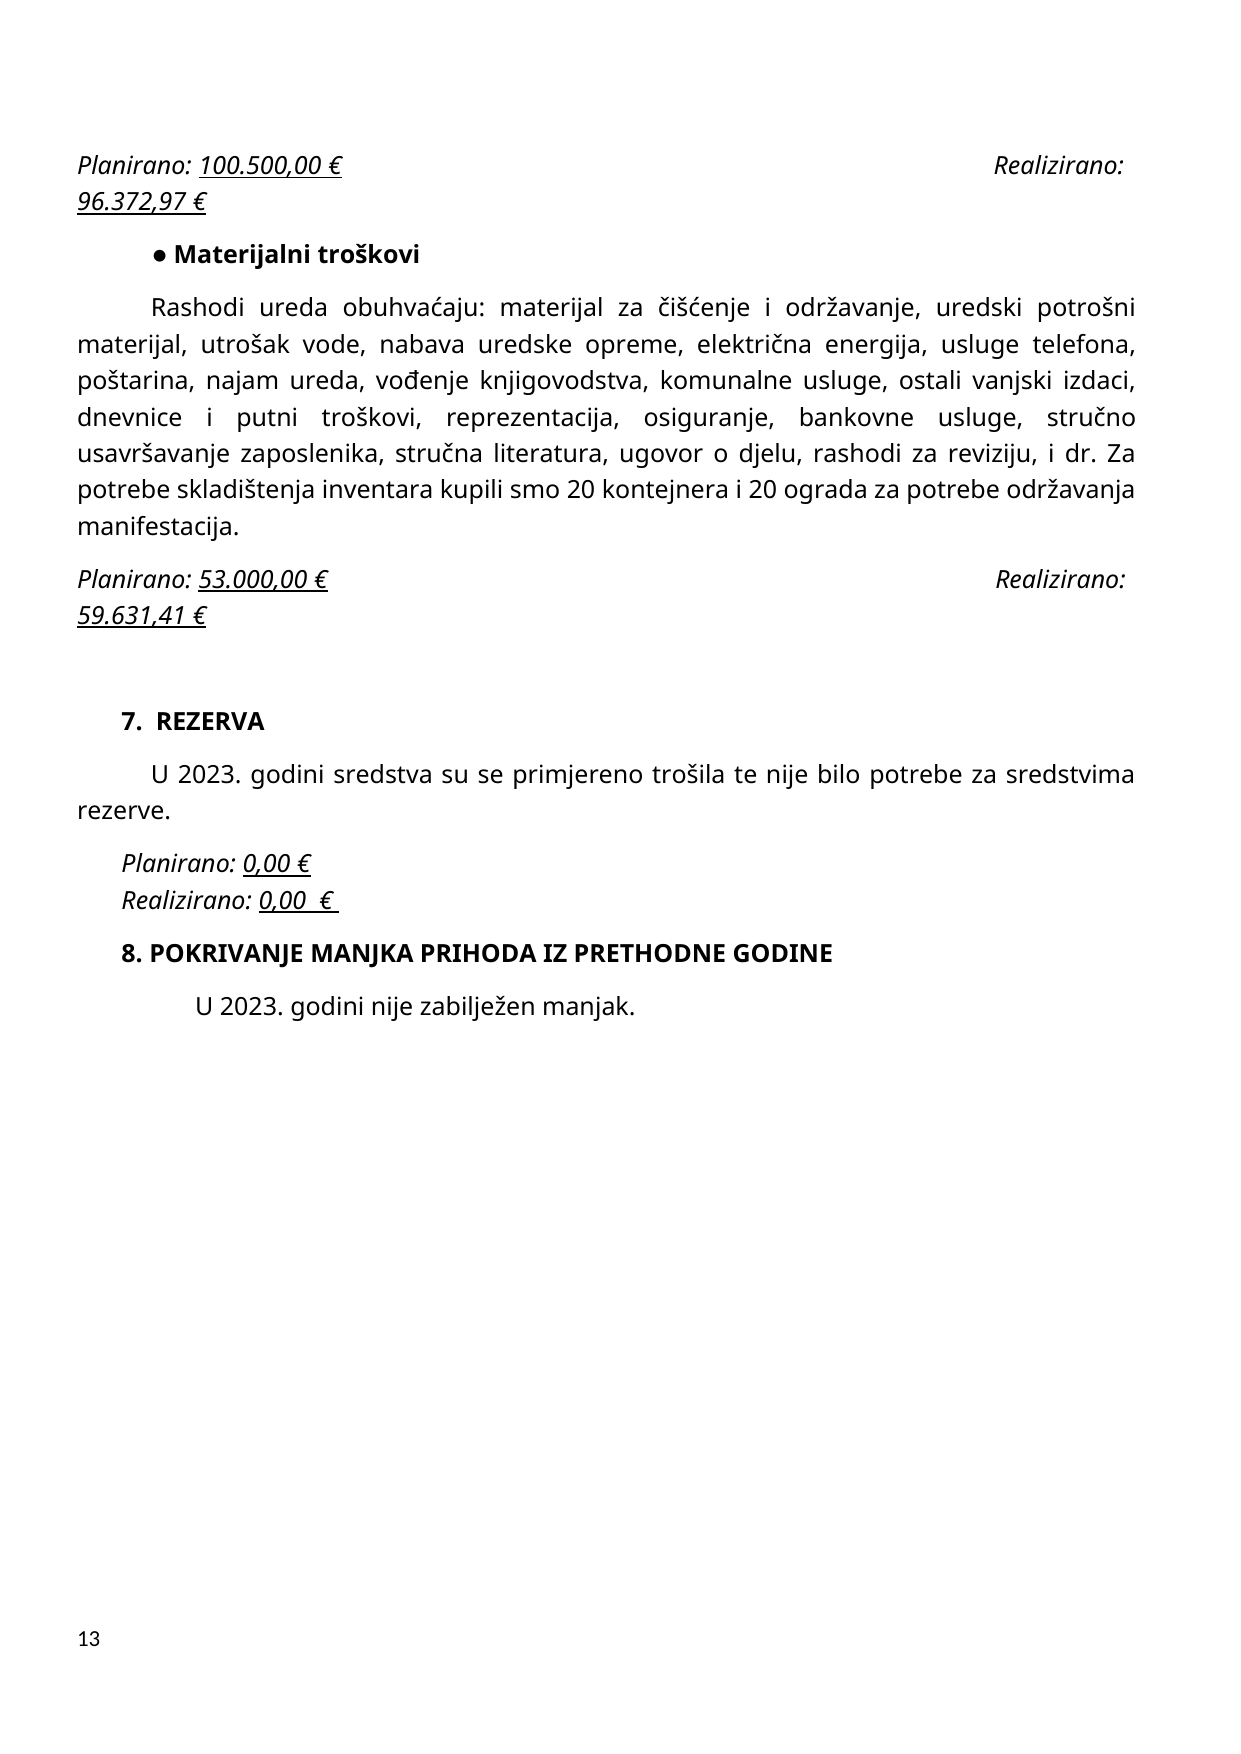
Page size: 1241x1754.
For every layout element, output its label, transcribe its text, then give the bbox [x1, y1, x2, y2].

text Rashodi ureda obuhvaćaju: materijal za čišćenje i održavanje, uredski potrošni materijal, utrošak vode, nabava uredske opreme, električna energija, usluge telefona, poštarina, najam ureda, vođenje knjigovodstva, komunalne usluge, ostali vanjski izdaci, dnevnice i putni troškovi, reprezentacija, osiguranje, bankovne usluge, stručno usavršavanje zaposlenika, stručna literatura, ugovor o djelu, rashodi za reviziju, i dr. Za potrebe skladištenja inventara kupili smo 20 kontejnera i 20 ograda za potrebe održavanja manifestacija. [77, 290, 1137, 542]
text 8. POKRIVANJE MANJKA PRIHODA IZ PRETHODNE GODINE [121, 935, 1137, 969]
text 7. REZERVA [121, 704, 1137, 738]
text U 2023. godini nije zabilježen manjak. [121, 988, 1137, 1022]
text Planirano: 53.000,00 € Realizirano: 59.631,41 € [77, 561, 1137, 632]
text Planirano: 100.500,00 € Realizirano: 96.372,97 € [77, 148, 1137, 218]
text Planirano: 0,00 € Realizirano: 0,00 € [121, 846, 1137, 916]
text U 2023. godini sredstva su se primjereno trošila te nije bilo potrebe za sredstvima rezerve. [77, 757, 1137, 827]
text ● Materijalni troškovi [152, 237, 1137, 271]
